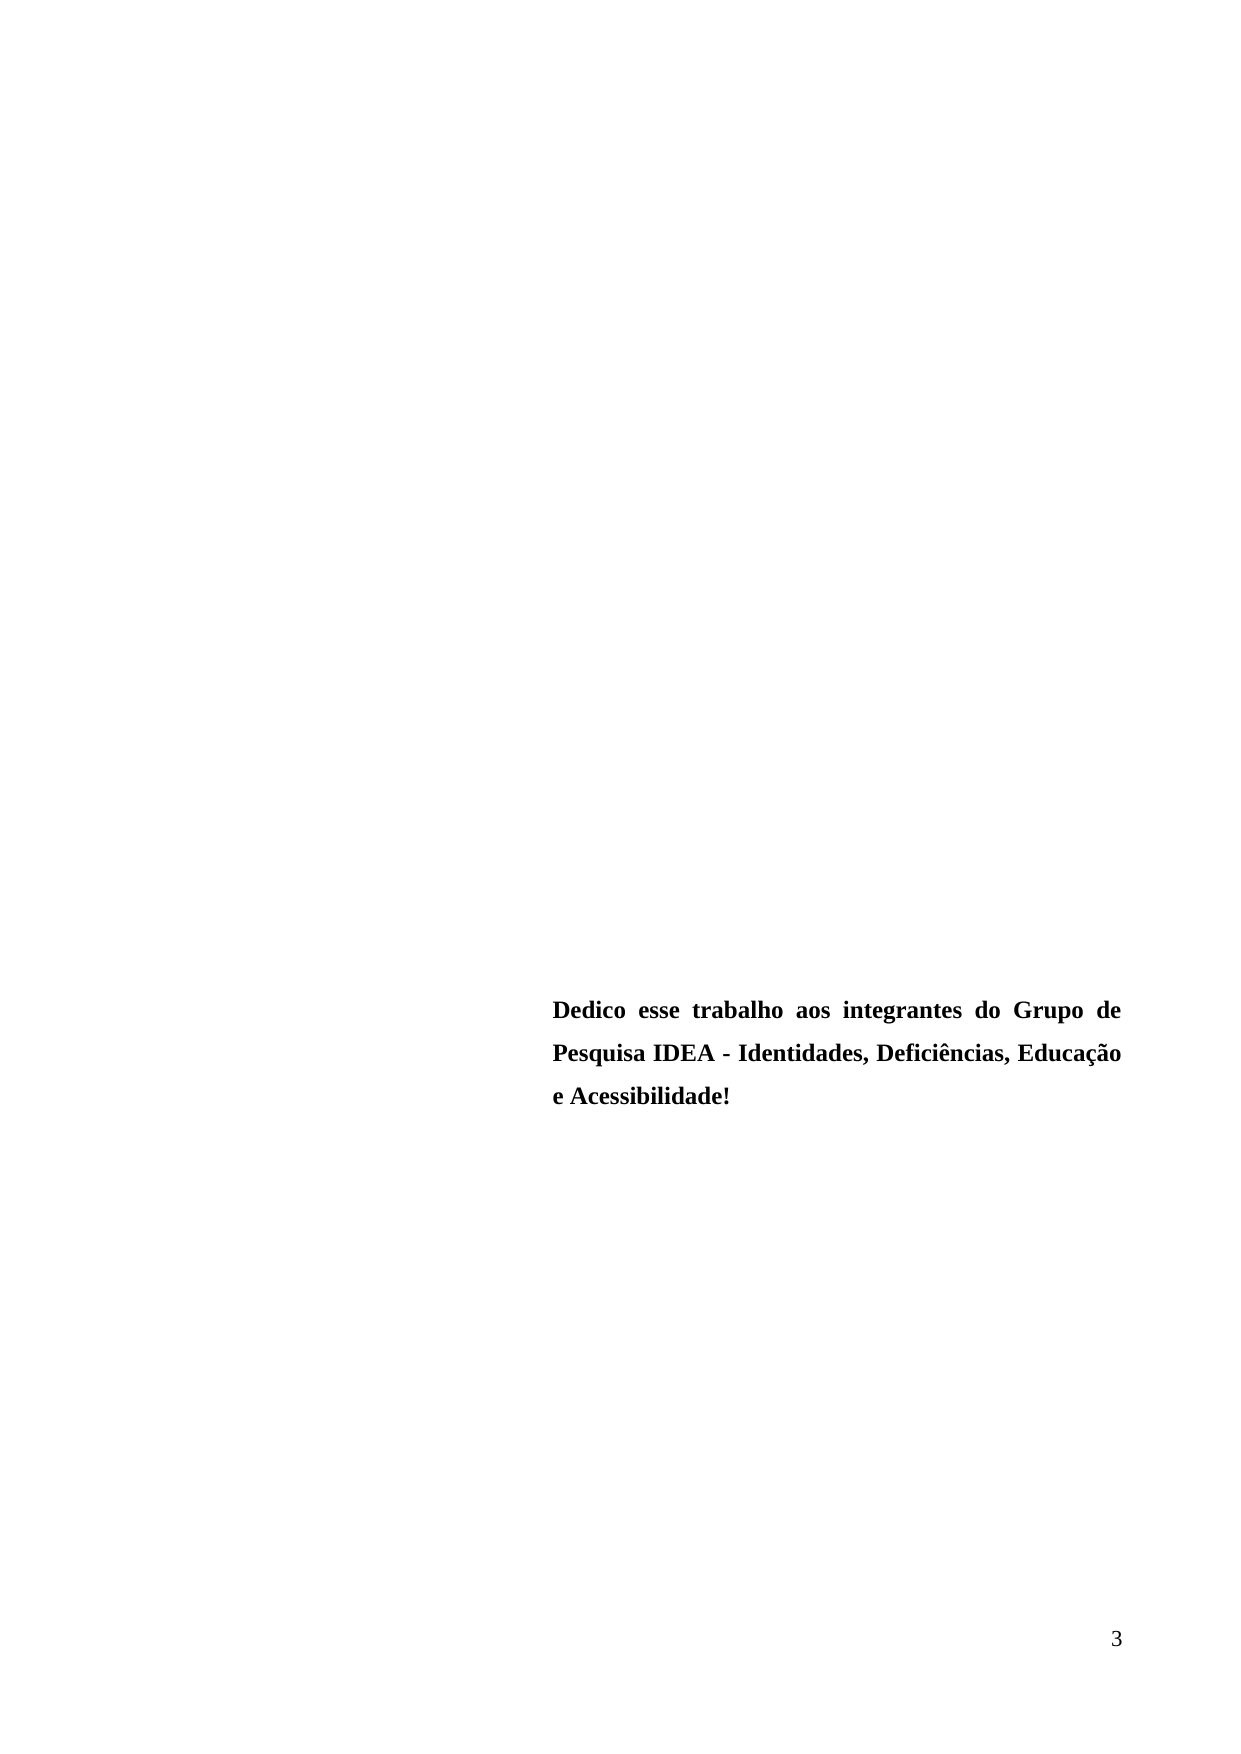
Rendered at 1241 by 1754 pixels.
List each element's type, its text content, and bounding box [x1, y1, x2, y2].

text Dedico esse trabalho aos integrantes do Grupo de Pesquisa IDEA - Identidades, Deficiências, Educação e Acessibilidade! [552, 995, 1122, 1110]
